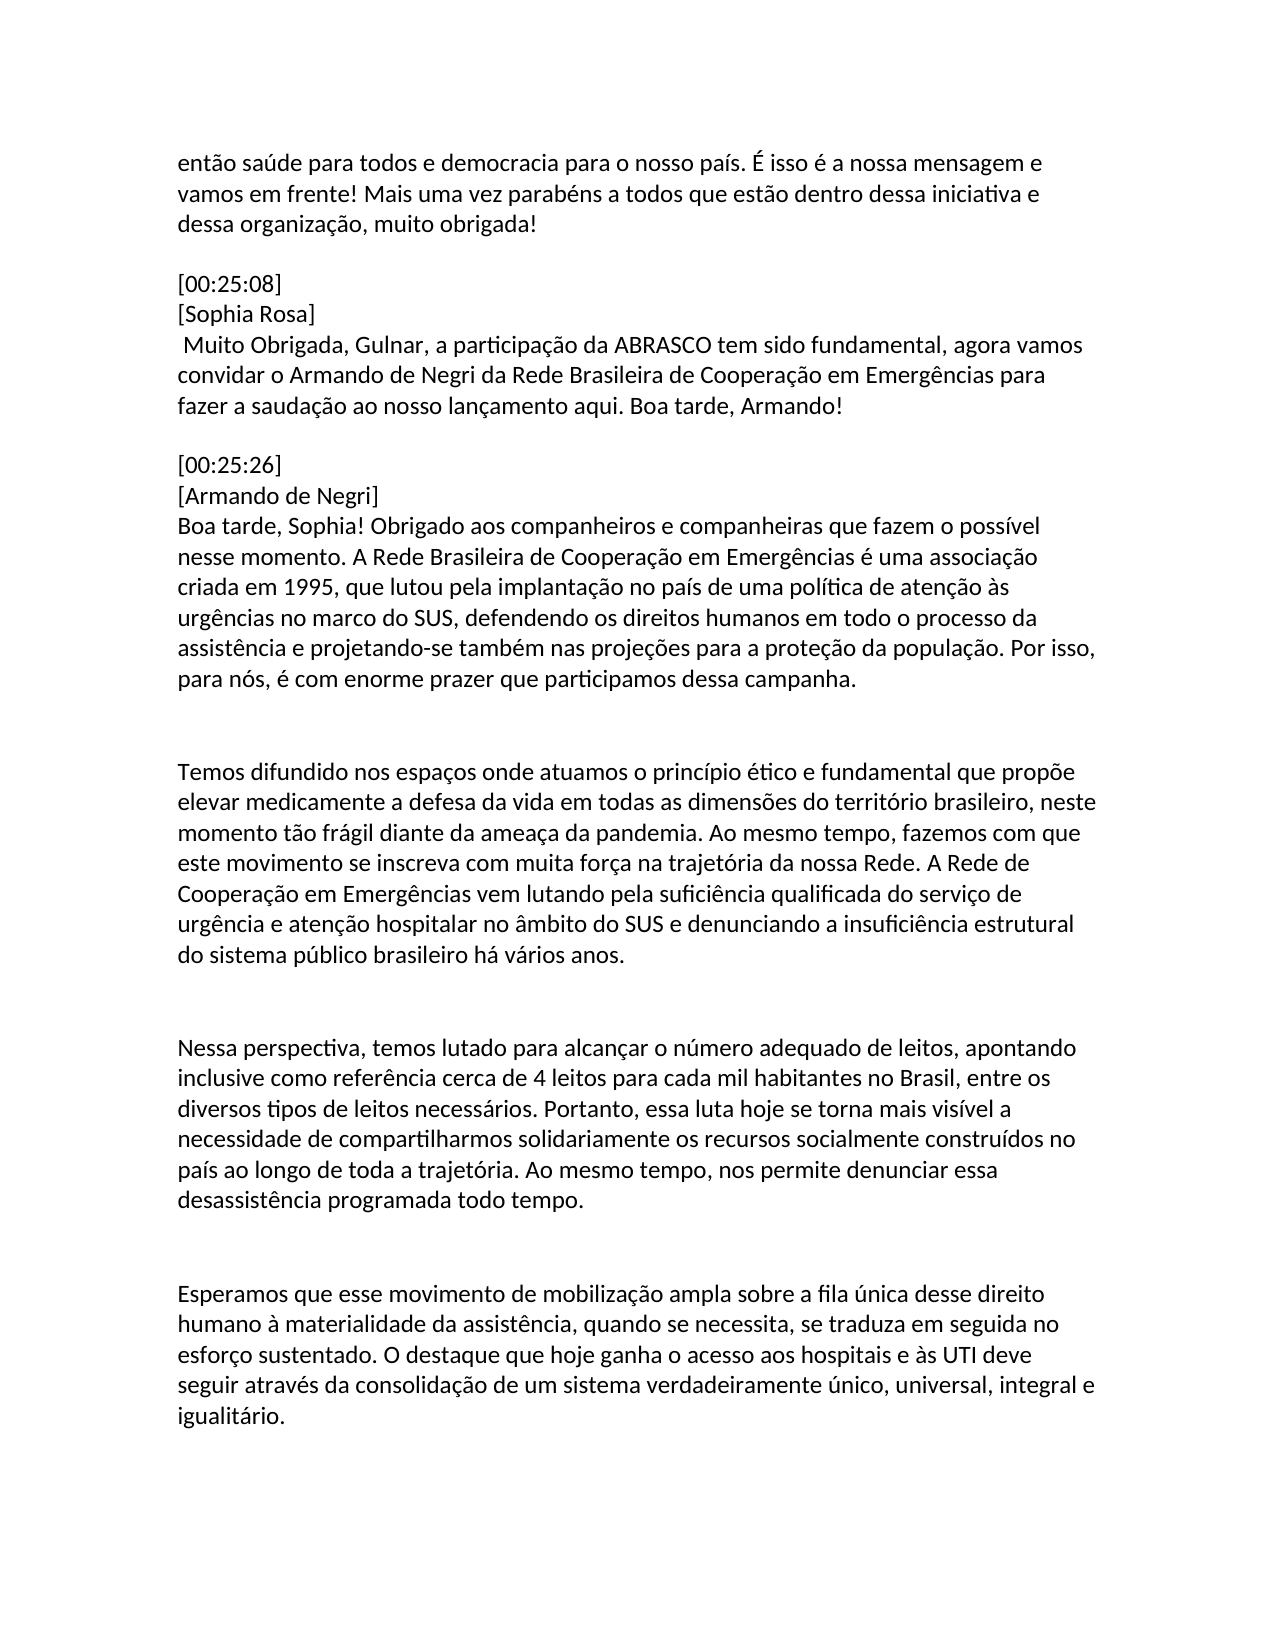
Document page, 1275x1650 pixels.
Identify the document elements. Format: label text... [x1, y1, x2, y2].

text [Armando de Negri] [177, 480, 1098, 510]
text Temos difundido nos espaços onde atuamos o princípio ético e fundamental que propõe elevar medicamente a defesa da vida em todas as dimensões do território brasileiro, neste momento tão frágil diante da ameaça da pandemia. Ao mesmo tempo, fazemos com que este movimento se inscreva com muita força na trajetória da nossa Rede. A Rede de Cooperação em Emergências vem lutando pela suficiência qualificada do serviço de urgência e atenção hospitalar no âmbito do SUS e denunciando a insuficiência estrutural do sistema público brasileiro há vários anos. [177, 756, 1098, 969]
text Esperamos que esse movimento de mobilização ampla sobre a fila única desse direito humano à materialidade da assistência, quando se necessita, se traduza em seguida no esforço sustentado. O destaque que hoje ganha o acesso aos hospitais e às UTI deve seguir através da consolidação de um sistema verdadeiramente único, universal, integral e igualitário. [177, 1278, 1098, 1430]
text Nessa perspectiva, temos lutado para alcançar o número adequado de leitos, apontando inclusive como referência cerca de 4 leitos para cada mil habitantes no Brasil, entre os diversos tipos de leitos necessários. Portanto, essa luta hoje se torna mais visível a necessidade de compartilharmos solidariamente os recursos socialmente construídos no país ao longo de toda a trajetória. Ao mesmo tempo, nos permite denunciar essa desassistência programada todo tempo. [177, 1032, 1098, 1215]
text Boa tarde, Sophia! Obrigado aos companheiros e companheiras que fazem o possível nesse momento. A Rede Brasileira de Cooperação em Emergências é uma associação criada em 1995, que lutou pela implantação no país de uma política de atenção às urgências no marco do SUS, defendendo os direitos humanos em todo o processo da assistência e projetando-se também nas projeções para a proteção da população. Por isso, para nós, é com enorme prazer que participamos dessa campanha. [177, 510, 1098, 693]
text então saúde para todos e democracia para o nosso país. É isso é a nossa mensagem e vamos em frente! Mais uma vez parabéns a todos que estão dentro dessa iniciativa e dessa organização, muito obrigada! [177, 148, 1098, 239]
text [00:25:08] [177, 268, 1073, 298]
text [00:25:26] [177, 449, 1098, 480]
text Muito Obrigada, Gulnar, a participação da ABRASCO tem sido fundamental, agora vamos convidar o Armando de Negri da Rede Brasileira de Cooperação em Emergências para fazer a saudação ao nosso lançamento aqui. Boa tarde, Armando! [177, 329, 1098, 421]
text [Sophia Rosa] [177, 298, 1098, 329]
